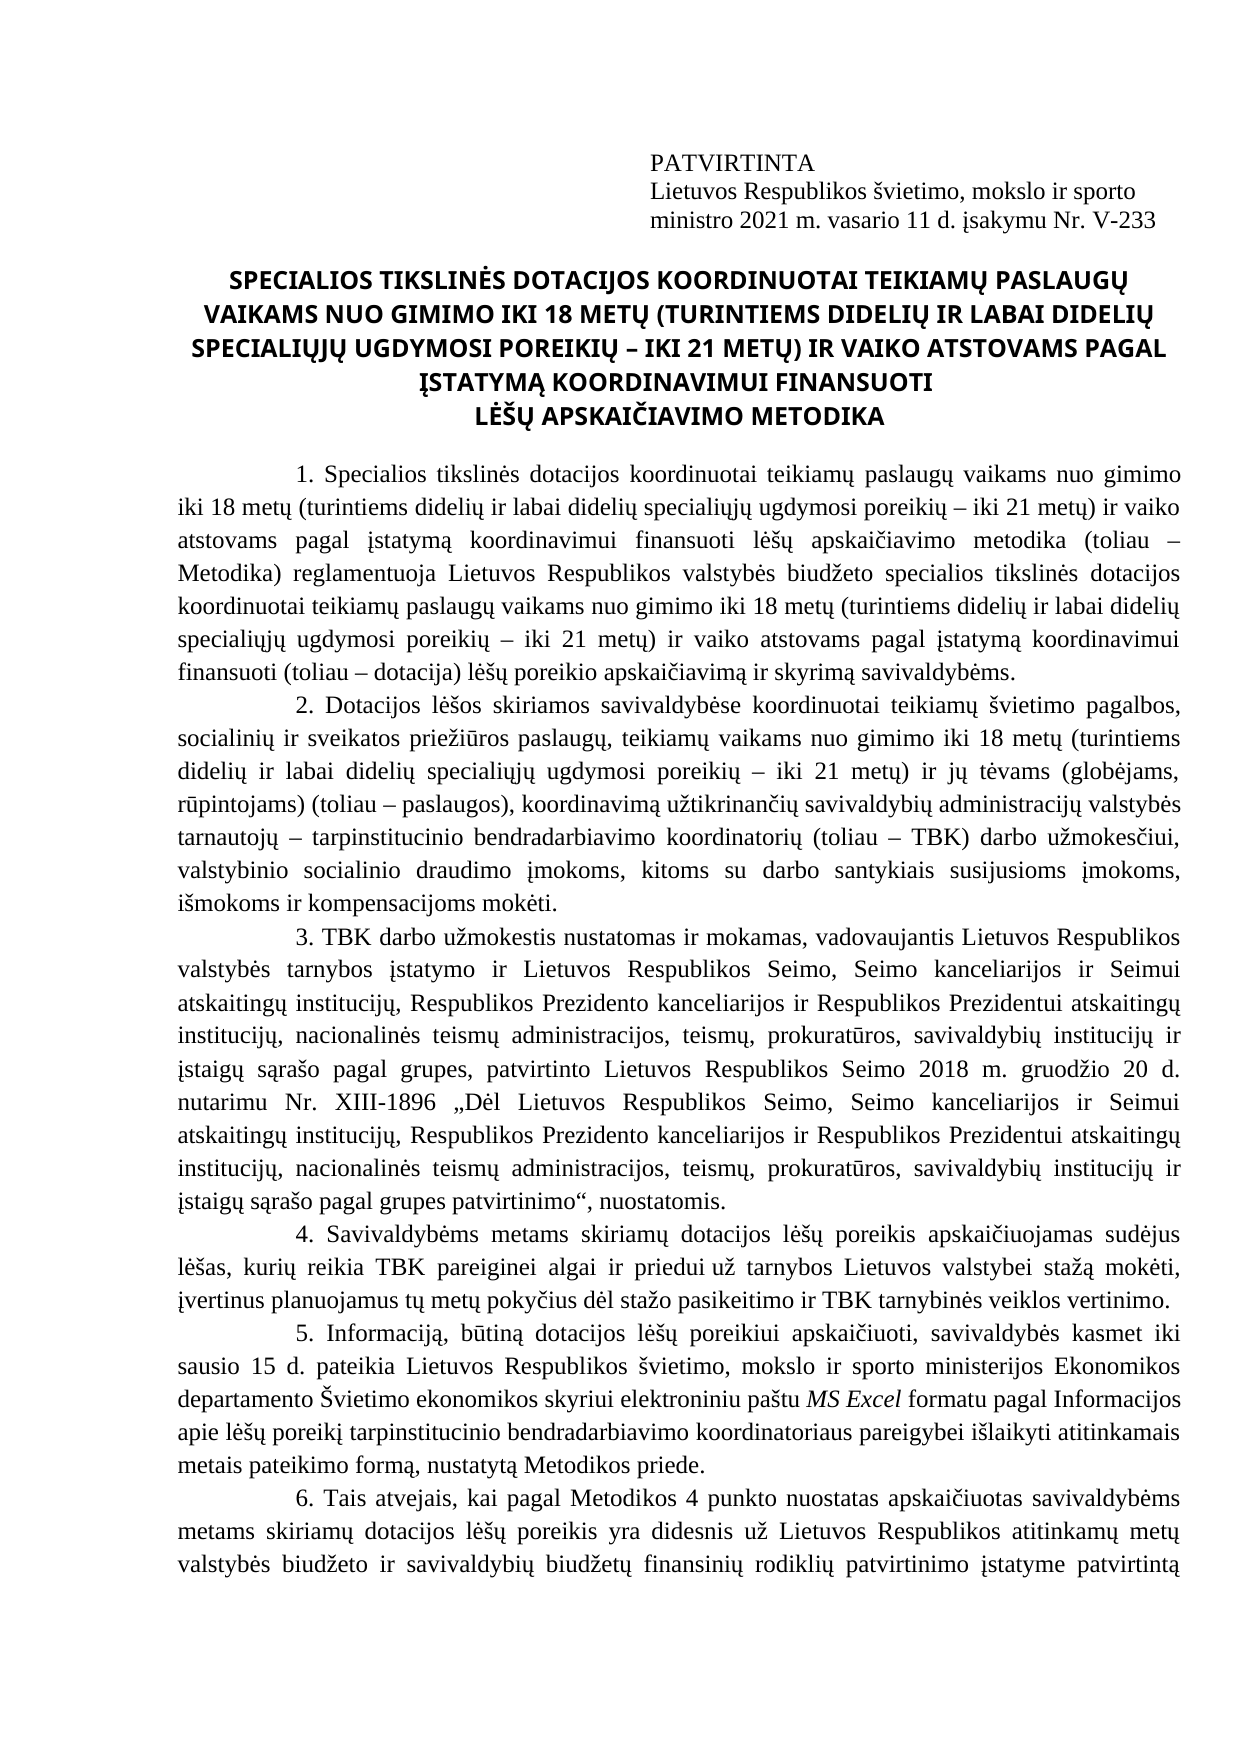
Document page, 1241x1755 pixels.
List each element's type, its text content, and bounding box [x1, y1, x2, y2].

text LĖŠŲ APSKAIČIAVIMO METODIKA [177, 399, 1181, 433]
text 5. Informaciją, būtiną dotacijos lėšų poreikiui apskaičiuoti, savivaldybės kasmet iki sausio 15 d. pateikia Lietuvos Respublikos švietimo, mokslo ir sporto ministerijos Ekonomikos departamento Švietimo ekonomikos skyriui elektroniniu paštu MS Excel formatu pagal Informacijos apie lėšų poreikį tarpinstitucinio bendradarbiavimo koordinatoriaus pareigybei išlaikyti atitinkamais metais pateikimo formą, nustatytą Metodikos priede. [177, 1318, 1181, 1479]
text 6. Tais atvejais, kai pagal Metodikos 4 punkto nuostatas apskaičiuotas savivaldybėms metams skiriamų dotacijos lėšų poreikis yra didesnis už Lietuvos Respublikos atitinkamų metų valstybės biudžeto ir savivaldybių biudžetų finansinių rodiklių patvirtinimo įstatyme patvirtintą [177, 1483, 1181, 1578]
text Lietuvos Respublikos švietimo, mokslo ir sporto [650, 176, 1181, 205]
text ministro 2021 m. vasario 11 d. įsakymu Nr. V-233 [650, 205, 1181, 234]
text SPECIALIOS TIKSLINĖS DOTACIJOS KOORDINUOTAI TEIKIAMŲ PASLAUGŲ VAIKAMS NUO GIMIMO IKI 18 METŲ (TURINTIEMS DIDELIŲ IR LABAI DIDELIŲ SPECIALIŲJŲ UGDYMOSI POREIKIŲ – IKI 21 METŲ) IR VAIKO ATSTOVAMS PAGAL ĮSTATYMĄ KOORDINAVIMUI FINANSUOTI [177, 263, 1181, 399]
text 4. Savivaldybėms metams skiriamų dotacijos lėšų poreikis apskaičiuojamas sudėjus lėšas, kurių reikia TBK pareiginei algai ir priedui už tarnybos Lietuvos valstybei stažą mokėti, įvertinus planuojamus tų metų pokyčius dėl stažo pasikeitimo ir TBK tarnybinės veiklos vertinimo. [177, 1219, 1181, 1313]
text 2. Dotacijos lėšos skiriamos savivaldybėse koordinuotai teikiamų švietimo pagalbos, socialinių ir sveikatos priežiūros paslaugų, teikiamų vaikams nuo gimimo iki 18 metų (turintiems didelių ir labai didelių specialiųjų ugdymosi poreikių – iki 21 metų) ir jų tėvams (globėjams, rūpintojams) (toliau – paslaugos), koordinavimą užtikrinančių savivaldybių administracijų valstybės tarnautojų – tarpinstitucinio bendradarbiavimo koordinatorių (toliau – TBK) darbo užmokesčiui, valstybinio socialinio draudimo įmokoms, kitoms su darbo santykiais susijusioms įmokoms, išmokoms ir kompensacijoms mokėti. [177, 690, 1181, 917]
text PATVIRTINTA [650, 148, 1181, 176]
text 3. TBK darbo užmokestis nustatomas ir mokamas, vadovaujantis Lietuvos Respublikos valstybės tarnybos įstatymo ir Lietuvos Respublikos Seimo, Seimo kanceliarijos ir Seimui atskaitingų institucijų, Respublikos Prezidento kanceliarijos ir Respublikos Prezidentui atskaitingų institucijų, nacionalinės teismų administracijos, teismų, prokuratūros, savivaldybių institucijų ir įstaigų sąrašo pagal grupes, patvirtinto Lietuvos Respublikos Seimo 2018 m. gruodžio 20 d. nutarimu Nr. XIII-1896 „Dėl Lietuvos Respublikos Seimo, Seimo kanceliarijos ir Seimui atskaitingų institucijų, Respublikos Prezidento kanceliarijos ir Respublikos Prezidentui atskaitingų institucijų, nacionalinės teismų administracijos, teismų, prokuratūros, savivaldybių institucijų ir įstaigų sąrašo pagal grupes patvirtinimo“, nuostatomis. [177, 922, 1181, 1214]
text 1. Specialios tikslinės dotacijos koordinuotai teikiamų paslaugų vaikams nuo gimimo iki 18 metų (turintiems didelių ir labai didelių specialiųjų ugdymosi poreikių – iki 21 metų) ir vaiko atstovams pagal įstatymą koordinavimui finansuoti lėšų apskaičiavimo metodika (toliau – Metodika) reglamentuoja Lietuvos Respublikos valstybės biudžeto specialios tikslinės dotacijos koordinuotai teikiamų paslaugų vaikams nuo gimimo iki 18 metų (turintiems didelių ir labai didelių specialiųjų ugdymosi poreikių – iki 21 metų) ir vaiko atstovams pagal įstatymą koordinavimui finansuoti (toliau – dotacija) lėšų poreikio apskaičiavimą ir skyrimą savivaldybėms. [177, 459, 1181, 686]
